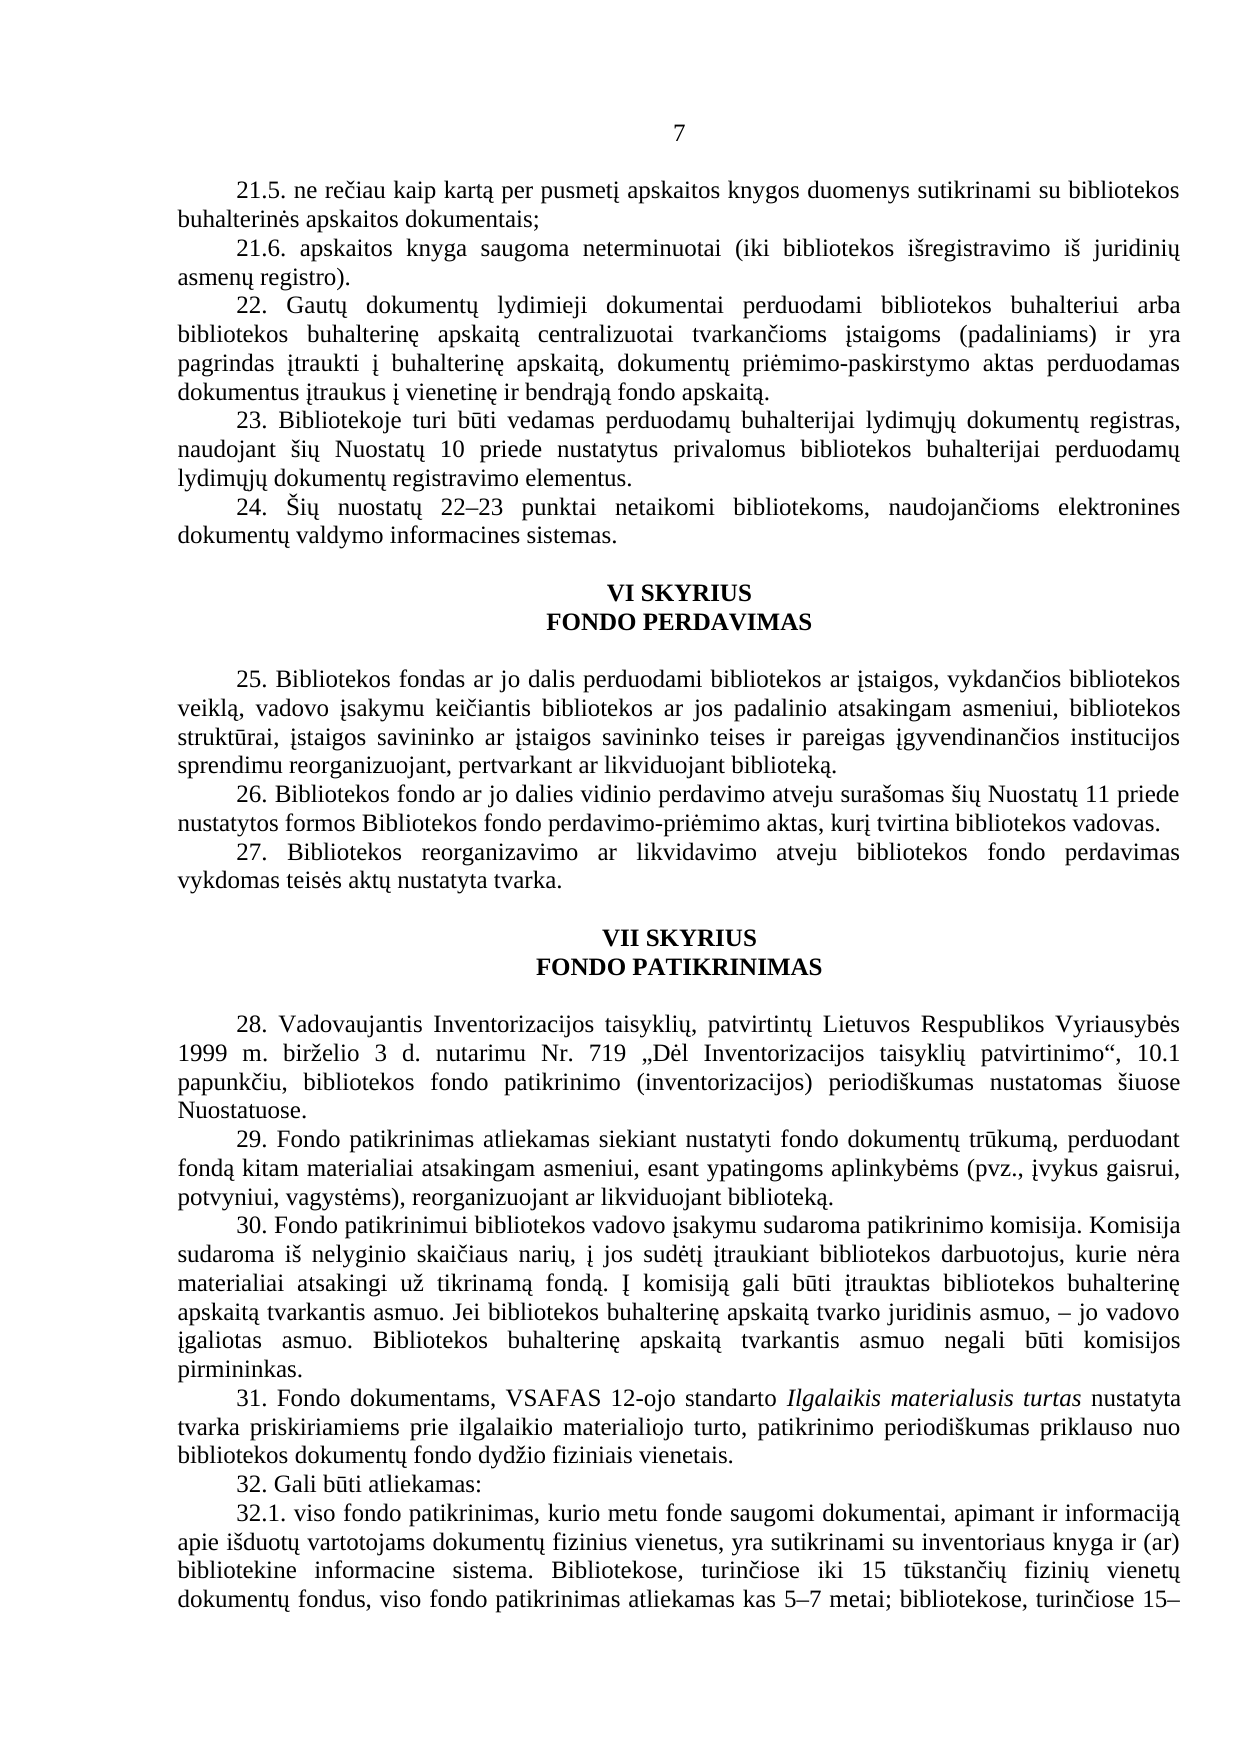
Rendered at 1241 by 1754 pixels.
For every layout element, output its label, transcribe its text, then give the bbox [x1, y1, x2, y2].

text 32. Gali būti atliekamas: [177, 1469, 1181, 1498]
text 29. Fondo patikrinimas atliekamas siekiant nustatyti fondo dokumentų trūkumą, perduodant fondą kitam materialiai atsakingam asmeniui, esant ypatingoms aplinkybėms (pvz., įvykus gaisrui, potvyniui, vagystėms), reorganizuojant ar likviduojant biblioteką. [177, 1124, 1181, 1211]
text 21.5. ne rečiau kaip kartą per pusmetį apskaitos knygos duomenys sutikrinami su bibliotekos buhalterinės apskaitos dokumentais; [177, 176, 1181, 233]
text 22. Gautų dokumentų lydimieji dokumentai perduodami bibliotekos buhalteriui arba bibliotekos buhalterinę apskaitą centralizuotai tvarkančioms įstaigoms (padaliniams) ir yra pagrindas įtraukti į buhalterinę apskaitą, dokumentų priėmimo-paskirstymo aktas perduodamas dokumentus įtraukus į vienetinę ir bendrąją fondo apskaitą. [177, 291, 1181, 406]
text 24. Šių nuostatų 22–23 punktai netaikomi bibliotekoms, naudojančioms elektronines dokumentų valdymo informacines sistemas. [177, 492, 1181, 549]
text 23. Bibliotekoje turi būti vedamas perduodamų buhalterijai lydimųjų dokumentų registras, naudojant šių Nuostatų 10 priede nustatytus privalomus bibliotekos buhalterijai perduodamų lydimųjų dokumentų registravimo elementus. [177, 406, 1181, 492]
text FONDO PATIKRINIMAS [177, 952, 1181, 981]
text 25. Bibliotekos fondas ar jo dalis perduodami bibliotekos ar įstaigos, vykdančios bibliotekos veiklą, vadovo įsakymu keičiantis bibliotekos ar jos padalinio atsakingam asmeniui, bibliotekos struktūrai, įstaigos savininko ar įstaigos savininko teises ir pareigas įgyvendinančios institucijos sprendimu reorganizuojant, pertvarkant ar likviduojant biblioteką. [177, 664, 1181, 779]
text VII SKYRIUS [177, 923, 1181, 952]
text 30. Fondo patikrinimui bibliotekos vadovo įsakymu sudaroma patikrinimo komisija. Komisija sudaroma iš nelyginio skaičiaus narių, į jos sudėtį įtraukiant bibliotekos darbuotojus, kurie nėra materialiai atsakingi už tikrinamą fondą. Į komisiją gali būti įtrauktas bibliotekos buhalterinę apskaitą tvarkantis asmuo. Jei bibliotekos buhalterinę apskaitą tvarko juridinis asmuo, – jo vadovo įgaliotas asmuo. Bibliotekos buhalterinę apskaitą tvarkantis asmuo negali būti komisijos pirmininkas. [177, 1211, 1181, 1383]
text FONDO PERDAVIMAS [177, 607, 1181, 636]
text 27. Bibliotekos reorganizavimo ar likvidavimo atveju bibliotekos fondo perdavimas vykdomas teisės aktų nustatyta tvarka. [177, 837, 1181, 894]
text VI SKYRIUS [177, 578, 1181, 607]
text 31. Fondo dokumentams, VSAFAS 12-ojo standarto Ilgalaikis materialusis turtas nustatyta tvarka priskiriamiems prie ilgalaikio materialiojo turto, patikrinimo periodiškumas priklauso nuo bibliotekos dokumentų fondo dydžio fiziniais vienetais. [177, 1383, 1181, 1469]
text 32.1. viso fondo patikrinimas, kurio metu fonde saugomi dokumentai, apimant ir informaciją apie išduotų vartotojams dokumentų fizinius vienetus, yra sutikrinami su inventoriaus knyga ir (ar) bibliotekine informacine sistema. Bibliotekose, turinčiose iki 15 tūkstančių fizinių vienetų dokumentų fondus, viso fondo patikrinimas atliekamas kas 5–7 metai; bibliotekose, turinčiose 15– [177, 1498, 1181, 1613]
text 26. Bibliotekos fondo ar jo dalies vidinio perdavimo atveju surašomas šių Nuostatų 11 priede nustatytos formos Bibliotekos fondo perdavimo-priėmimo aktas, kurį tvirtina bibliotekos vadovas. [177, 779, 1181, 837]
text 28. Vadovaujantis Inventorizacijos taisyklių, patvirtintų Lietuvos Respublikos Vyriausybės 1999 m. birželio 3 d. nutarimu Nr. 719 „Dėl Inventorizacijos taisyklių patvirtinimo“, 10.1 papunkčiu, bibliotekos fondo patikrinimo (inventorizacijos) periodiškumas nustatomas šiuose Nuostatuose. [177, 1009, 1181, 1124]
text 21.6. apskaitos knyga saugoma neterminuotai (iki bibliotekos išregistravimo iš juridinių asmenų registro). [177, 233, 1181, 291]
